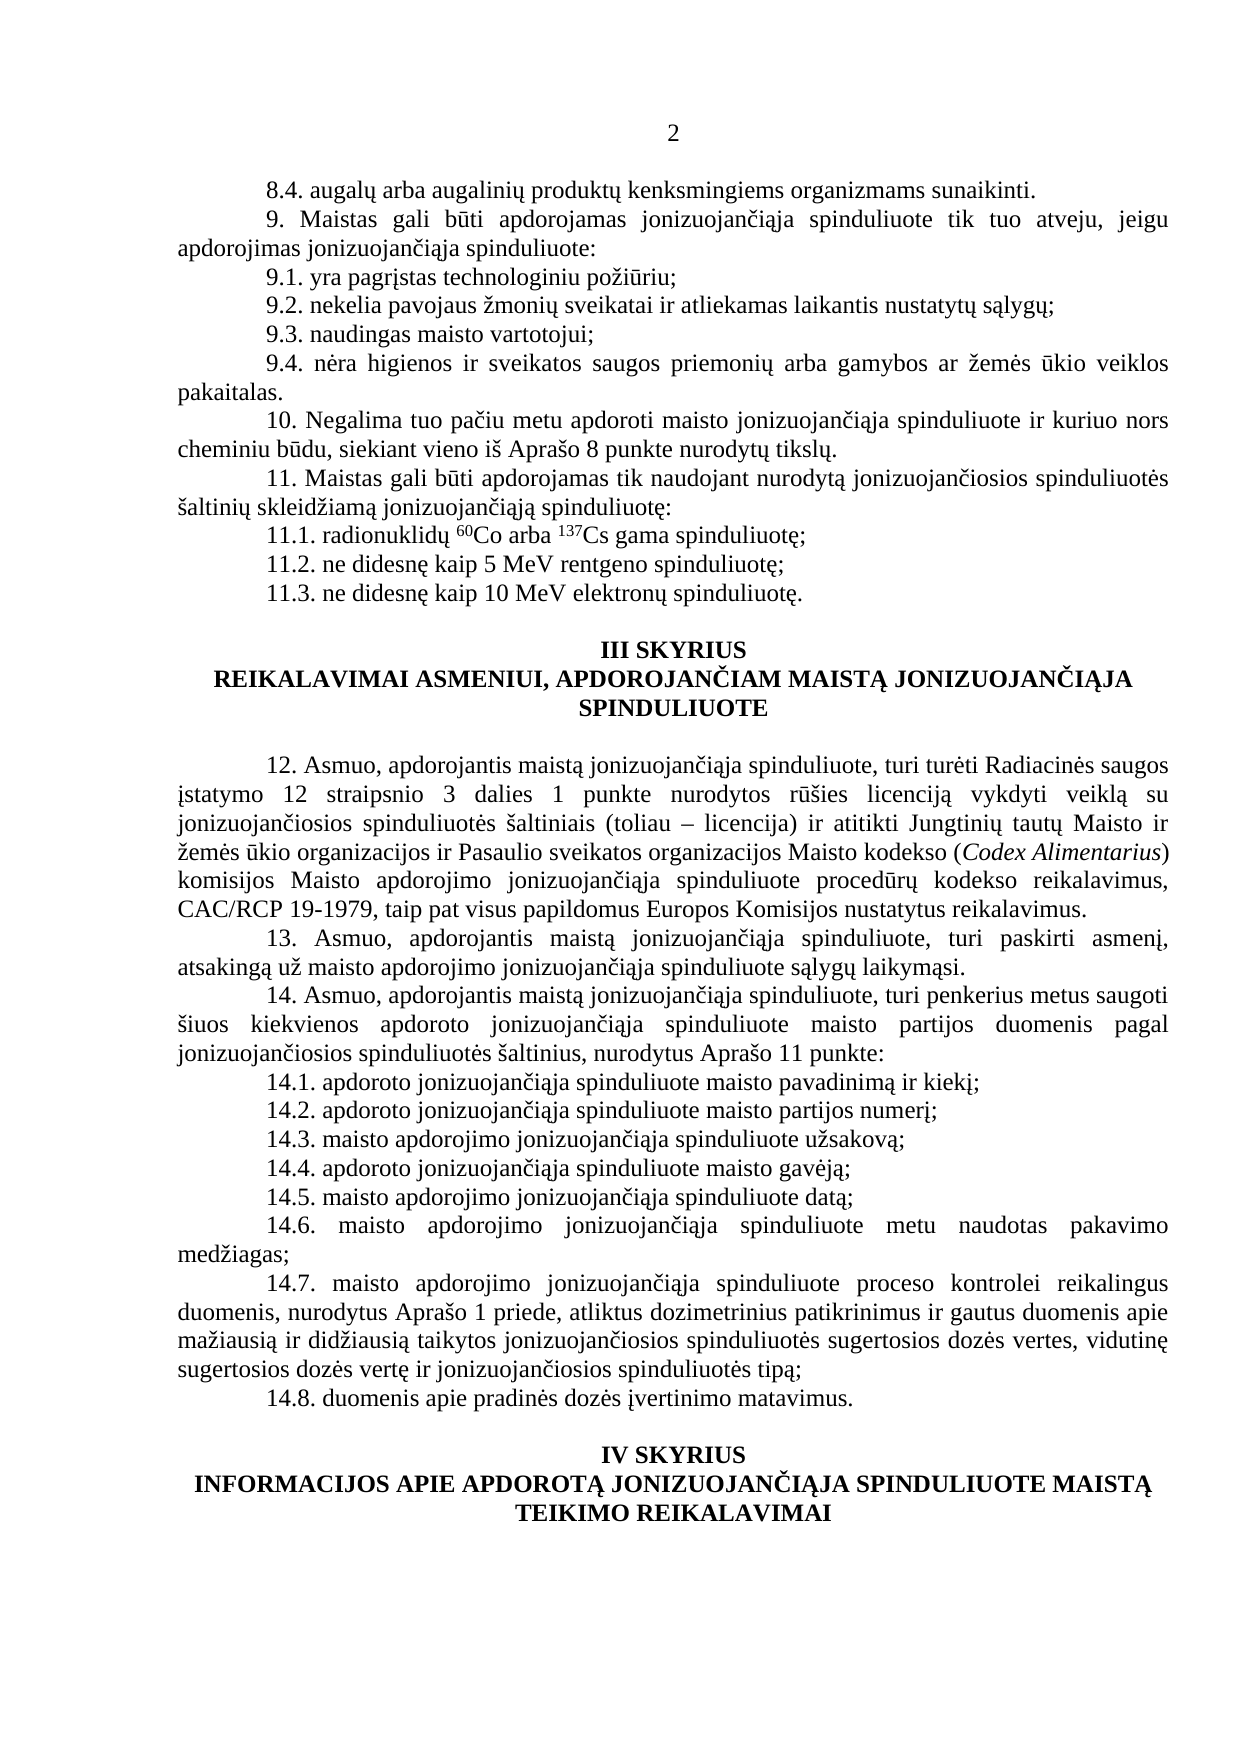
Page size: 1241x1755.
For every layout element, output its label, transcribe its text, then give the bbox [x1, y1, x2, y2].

text REIKALAVIMAI ASMENIUI, APDOROJANČIAM MAISTĄ JONIZUOJANČIĄJA SPINDULIUOTE [177, 664, 1169, 722]
text 11. Maistas gali būti apdorojamas tik naudojant nurodytą jonizuojančiosios spinduliuotės šaltinių skleidžiamą jonizuojančiąją spinduliuotę: [177, 463, 1169, 521]
text 14.8. duomenis apie pradinės dozės įvertinimo matavimus. [177, 1383, 1169, 1412]
text 9.4. nėra higienos ir sveikatos saugos priemonių arba gamybos ar žemės ūkio veiklos pakaitalas. [177, 348, 1169, 406]
text IV SKYRIUS [177, 1441, 1169, 1469]
text 11.1. radionuklidų 60Co arba 137Cs gama spinduliuotę; [177, 521, 1169, 549]
text INFORMACIJOS APIE APDOROTĄ JONIZUOJANČIĄJA SPINDULIUOTE MAISTĄ TEIKIMO REIKALAVIMAI [177, 1469, 1169, 1527]
text 14.4. apdoroto jonizuojančiąja spinduliuote maisto gavėją; [177, 1153, 1169, 1182]
text 14.3. maisto apdorojimo jonizuojančiąja spinduliuote užsakovą; [177, 1124, 1169, 1153]
text 14. Asmuo, apdorojantis maistą jonizuojančiąja spinduliuote, turi penkerius metus saugoti šiuos kiekvienos apdoroto jonizuojančiąja spinduliuote maisto partijos duomenis pagal jonizuojančiosios spinduliuotės šaltinius, nurodytus Aprašo 11 punkte: [177, 981, 1169, 1067]
text 9.3. naudingas maisto vartotojui; [177, 319, 1169, 348]
text 12. Asmuo, apdorojantis maistą jonizuojančiąja spinduliuote, turi turėti Radiacinės saugos įstatymo 12 straipsnio 3 dalies 1 punkte nurodytos rūšies licenciją vykdyti veiklą su jonizuojančiosios spinduliuotės šaltiniais (toliau – licencija) ir atitikti Jungtinių tautų Maisto ir žemės ūkio organizacijos ir Pasaulio sveikatos organizacijos Maisto kodekso (Codex Alimentarius) komisijos Maisto apdorojimo jonizuojančiąja spinduliuote procedūrų kodekso reikalavimus, CAC/RCP 19-1979, taip pat visus papildomus Europos Komisijos nustatytus reikalavimus. [177, 751, 1169, 923]
text 9. Maistas gali būti apdorojamas jonizuojančiąja spinduliuote tik tuo atveju, jeigu apdorojimas jonizuojančiąja spinduliuote: [177, 204, 1169, 262]
text 14.2. apdoroto jonizuojančiąja spinduliuote maisto partijos numerį; [177, 1096, 1169, 1124]
text 8.4. augalų arba augalinių produktų kenksmingiems organizmams sunaikinti. [177, 176, 1169, 204]
text 9.2. nekelia pavojaus žmonių sveikatai ir atliekamas laikantis nustatytų sąlygų; [177, 291, 1169, 319]
text 14.7. maisto apdorojimo jonizuojančiąja spinduliuote proceso kontrolei reikalingus duomenis, nurodytus Aprašo 1 priede, atliktus dozimetrinius patikrinimus ir gautus duomenis apie mažiausią ir didžiausią taikytos jonizuojančiosios spinduliuotės sugertosios dozės vertes, vidutinę sugertosios dozės vertę ir jonizuojančiosios spinduliuotės tipą; [177, 1268, 1169, 1383]
text 13. Asmuo, apdorojantis maistą jonizuojančiąja spinduliuote, turi paskirti asmenį, atsakingą už maisto apdorojimo jonizuojančiąja spinduliuote sąlygų laikymąsi. [177, 923, 1169, 981]
text 11.2. ne didesnę kaip 5 MeV rentgeno spinduliuotę; [177, 549, 1169, 578]
text III SKYRIUS [177, 636, 1169, 664]
text 10. Negalima tuo pačiu metu apdoroti maisto jonizuojančiąja spinduliuote ir kuriuo nors cheminiu būdu, siekiant vieno iš Aprašo 8 punkte nurodytų tikslų. [177, 406, 1169, 463]
text 14.1. apdoroto jonizuojančiąja spinduliuote maisto pavadinimą ir kiekį; [177, 1067, 1169, 1096]
text 14.5. maisto apdorojimo jonizuojančiąja spinduliuote datą; [177, 1182, 1169, 1211]
text 11.3. ne didesnę kaip 10 MeV elektronų spinduliuotę. [177, 578, 1169, 607]
text 9.1. yra pagrįstas technologiniu požiūriu; [177, 262, 1169, 291]
text 14.6. maisto apdorojimo jonizuojančiąja spinduliuote metu naudotas pakavimo medžiagas; [177, 1211, 1169, 1268]
